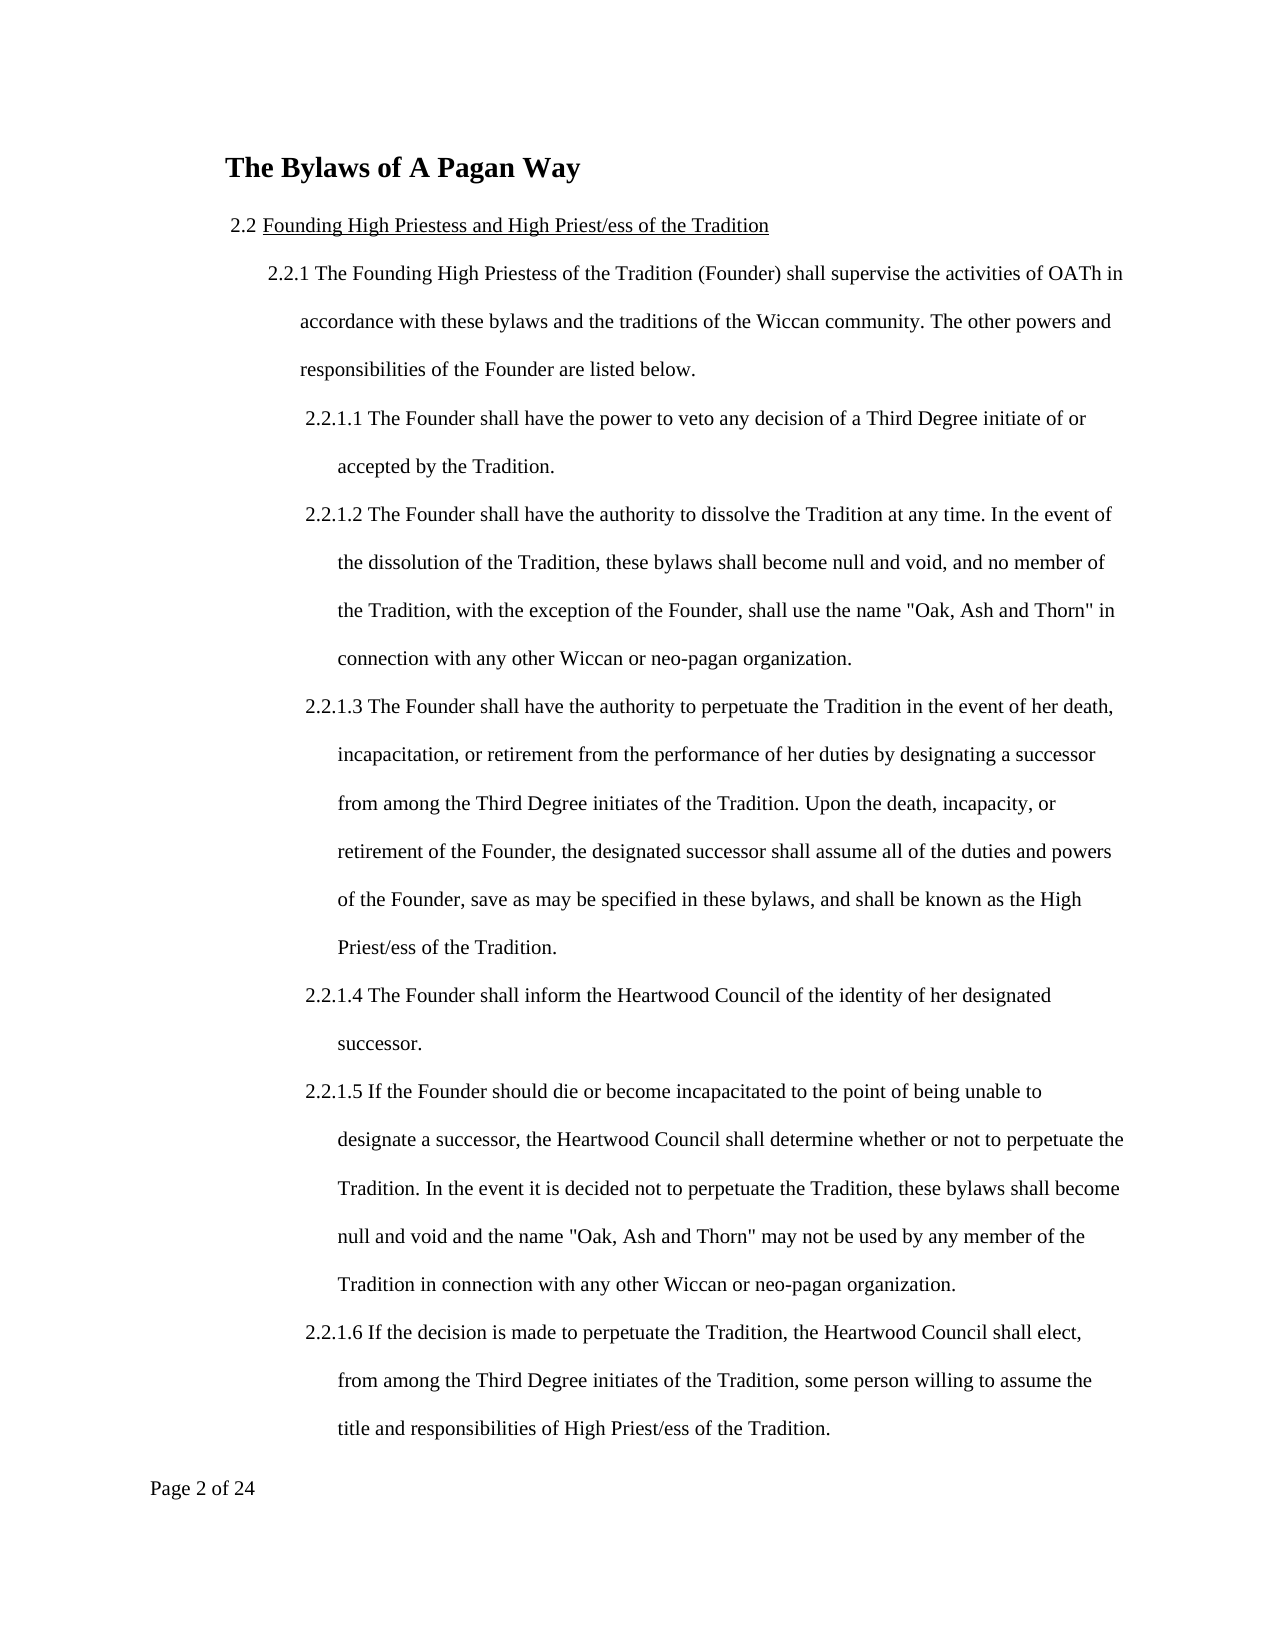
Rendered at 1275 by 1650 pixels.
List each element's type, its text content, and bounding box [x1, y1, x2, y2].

list The Founder shall have the authority to perpetuate the Tradition in the event of her death, incapacitation, or retirement from the performance of her duties by designating a successor from among the Third Degree initiates of the Tradition. Upon the death, incapacity, or retirement of the Founder, the designated successor shall assume all of the duties and powers of the Founder, save as may be specified in these bylaws, and shall be known as the High Priest/ess of the Tradition. [300, 694, 1125, 959]
list The Founder shall have the power to veto any decision of a Third Degree initiate of or accepted by the Tradition. [300, 406, 1125, 478]
list The Founding High Priestess of the Tradition (Founder) shall supervise the activities of OATh in accordance with these bylaws and the traditions of the Wiccan community. The other powers and responsibilities of the Founder are listed below. [262, 261, 1125, 381]
list Founding High Priestess and High Priest/ess of the Tradition [225, 213, 1125, 237]
list If the Founder should die or become incapacitated to the point of being unable to designate a successor, the Heartwood Council shall determine whether or not to perpetuate the Tradition. In the event it is decided not to perpetuate the Tradition, these bylaws shall become null and void and the name "Oak, Ash and Thorn" may not be used by any member of the Tradition in connection with any other Wiccan or neo-pagan organization. [300, 1079, 1125, 1296]
list The Founder shall have the authority to dissolve the Tradition at any time. In the event of the dissolution of the Tradition, these bylaws shall become null and void, and no member of the Tradition, with the exception of the Founder, shall use the name "Oak, Ash and Thorn" in connection with any other Wiccan or neo-pagan organization. [300, 502, 1125, 670]
list If the decision is made to perpetuate the Tradition, the Heartwood Council shall elect, from among the Third Degree initiates of the Tradition, some person willing to assume the title and responsibilities of High Priest/ess of the Tradition. [300, 1320, 1125, 1440]
list The Founder shall inform the Heartwood Council of the identity of her designated successor. [300, 983, 1125, 1055]
